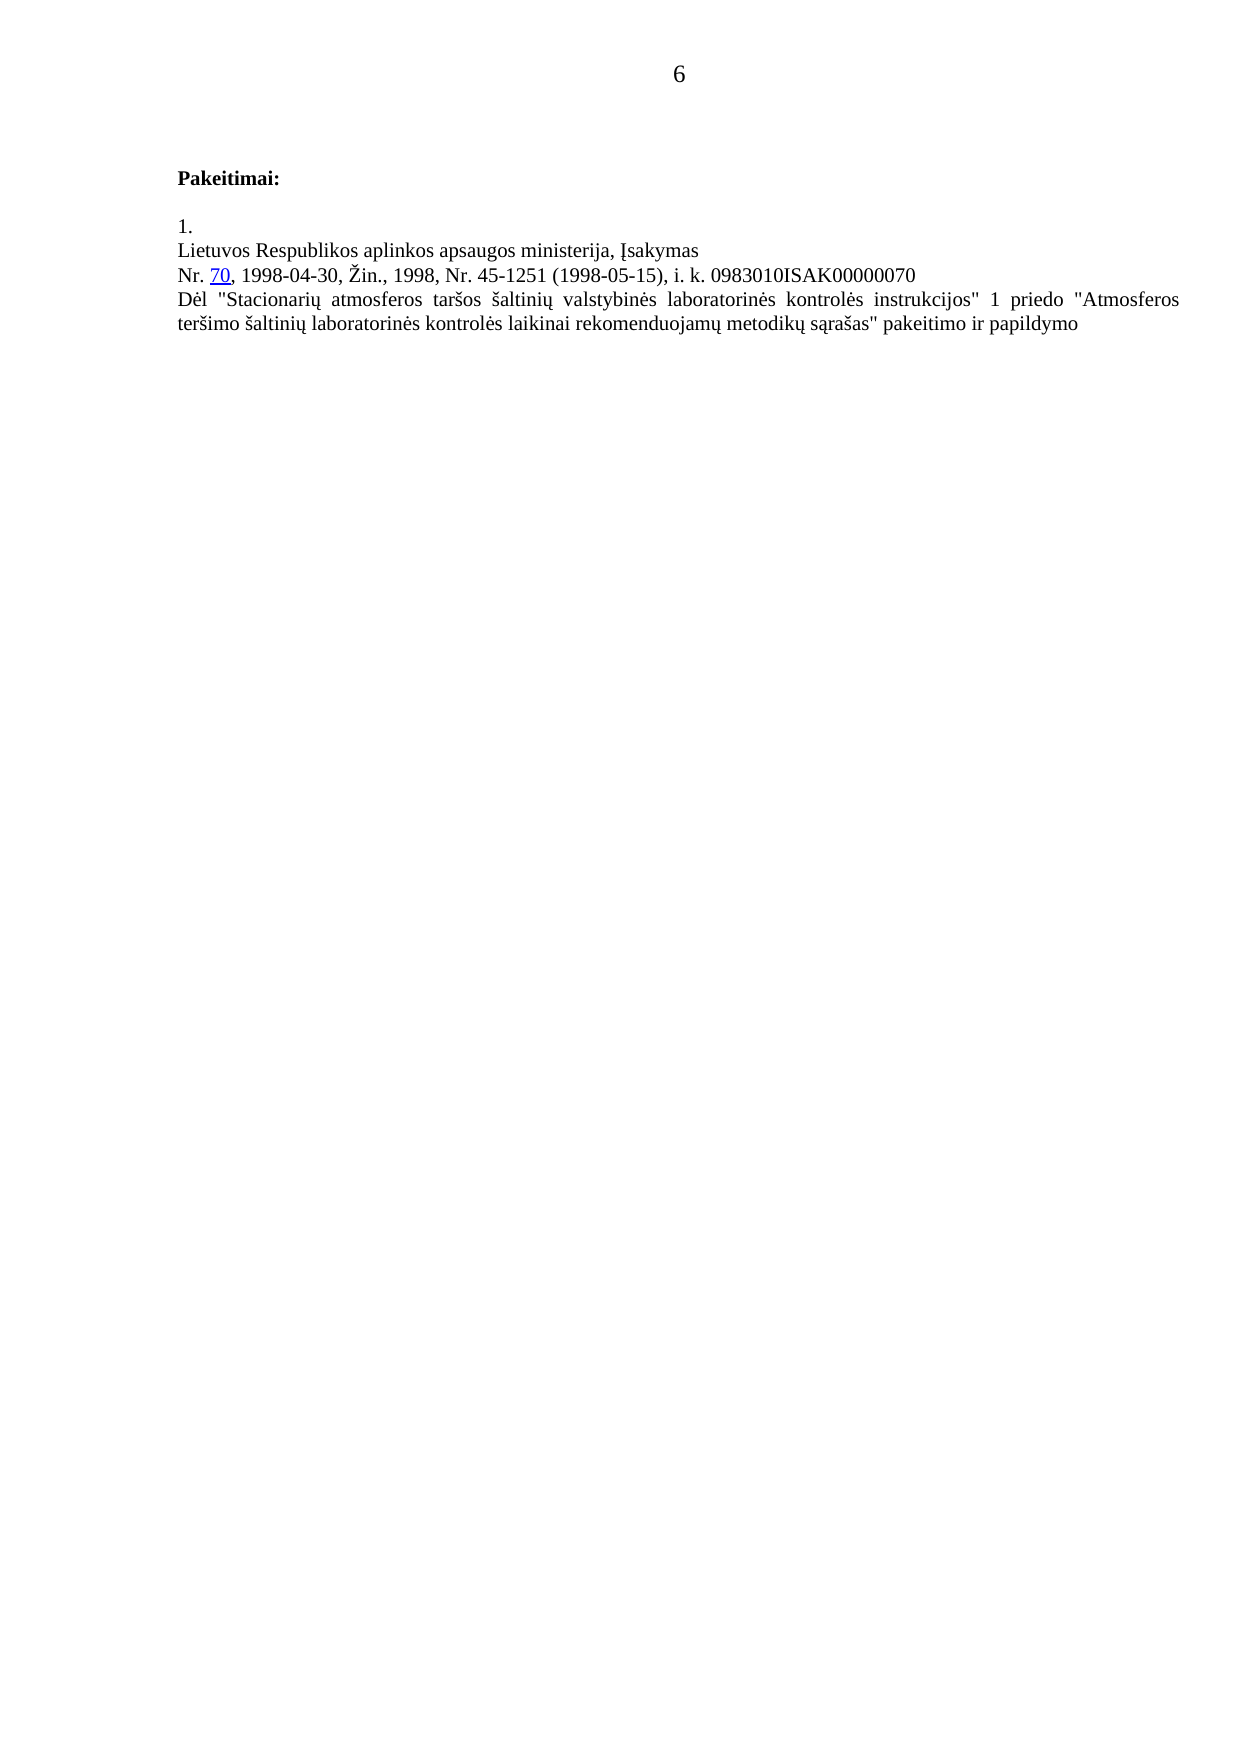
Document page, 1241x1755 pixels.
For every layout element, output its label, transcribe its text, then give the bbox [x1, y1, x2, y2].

text Nr. 70, 1998-04-30, Žin., 1998, Nr. 45-1251 (1998-05-15), i. k. 0983010ISAK00000070 [177, 262, 1181, 287]
text Lietuvos Respublikos aplinkos apsaugos ministerija, Įsakymas [177, 238, 1181, 262]
text Pakeitimai: [177, 166, 1181, 190]
text 1. [177, 214, 1181, 238]
text Dėl "Stacionarių atmosferos taršos šaltinių valstybinės laboratorinės kontrolės instrukcijos" 1 priedo "Atmosferos teršimo šaltinių laboratorinės kontrolės laikinai rekomenduojamų metodikų sąrašas" pakeitimo ir papildymo [177, 287, 1181, 335]
